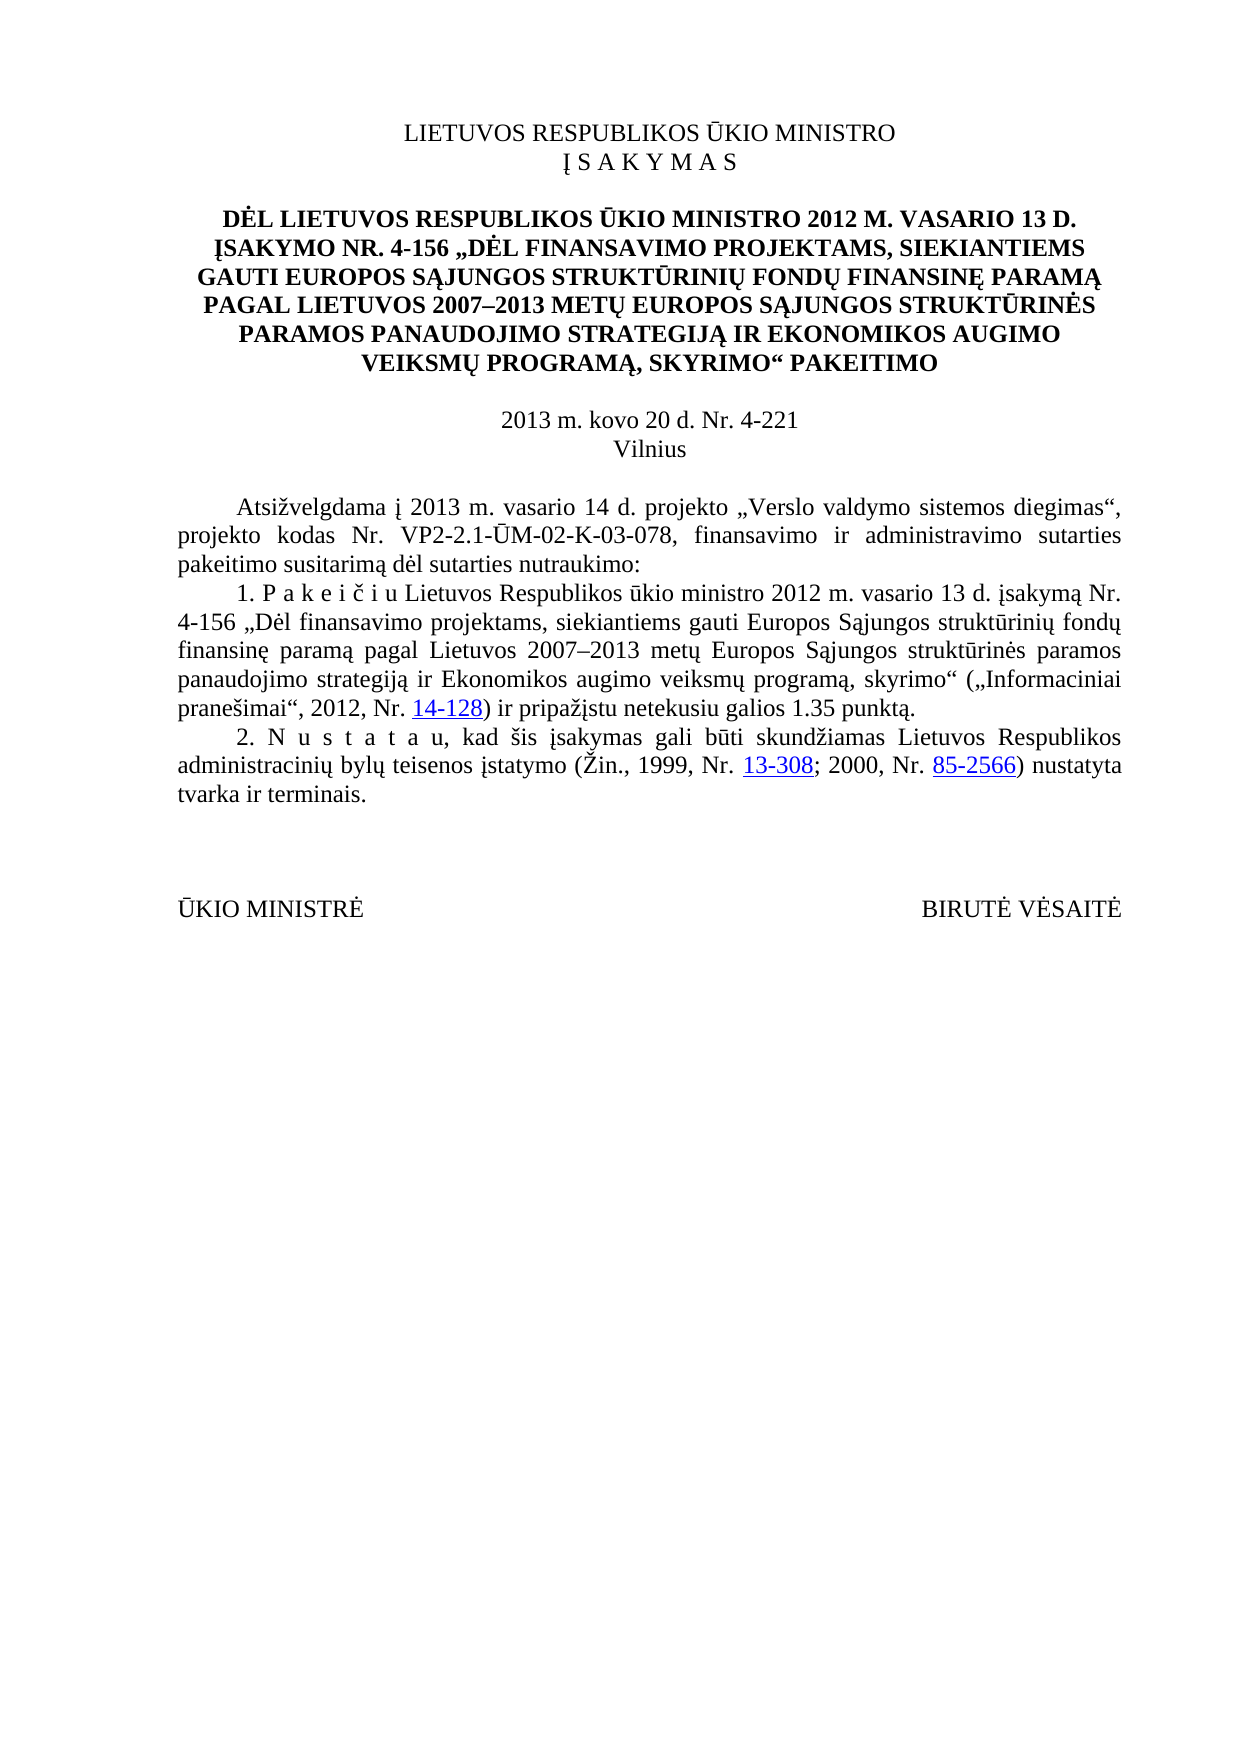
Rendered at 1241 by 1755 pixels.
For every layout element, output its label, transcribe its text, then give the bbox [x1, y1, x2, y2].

text 1. P a k e i č i u Lietuvos Respublikos ūkio ministro 2012 m. vasario 13 d. įsakymą Nr. 4-156 „Dėl finansavimo projektams, siekiantiems gauti Europos Sąjungos struktūrinių fondų finansinę paramą pagal Lietuvos 2007–2013 metų Europos Sąjungos struktūrinės paramos panaudojimo strategiją ir Ekonomikos augimo veiksmų programą, skyrimo“ („Informaciniai pranešimai“, 2012, Nr. 14-128) ir pripažįstu netekusiu galios 1.35 punktą. [177, 578, 1122, 722]
text Ūkio ministrė Birutė Vėsaitė [177, 894, 1122, 923]
text LIETUVOS RESPUBLIKOS ŪKIO MINISTRO [177, 118, 1122, 147]
text Atsižvelgdama į 2013 m. vasario 14 d. projekto „Verslo valdymo sistemos diegimas“, projekto kodas Nr. VP2-2.1-ŪM-02-K-03-078, finansavimo ir administravimo sutarties pakeitimo susitarimą dėl sutarties nutraukimo: [177, 492, 1122, 578]
text 2. N u s t a t a u, kad šis įsakymas gali būti skundžiamas Lietuvos Respublikos administracinių bylų teisenos įstatymo (Žin., 1999, Nr. 13-308; 2000, Nr. 85-2566) nustatyta tvarka ir terminais. [177, 722, 1122, 808]
text DĖL LIETUVOS RESPUBLIKOS ŪKIO MINISTRO 2012 M. VASARIO 13 D. ĮSAKYMO NR. 4-156 „DĖL FINANSAVIMO PROJEKTAMS, SIEKIANTIEMS GAUTI EUROPOS SĄJUNGOS STRUKTŪRINIŲ FONDŲ FINANSINĘ PARAMĄ PAGAL LIETUVOS 2007–2013 METŲ EUROPOS SĄJUNGOS STRUKTŪRINĖS PARAMOS PANAUDOJIMO STRATEGIJĄ IR EKONOMIKOS AUGIMO VEIKSMŲ PROGRAMĄ, SKYRIMO“ PAKEITIMO [177, 204, 1122, 377]
text 2013 m. kovo 20 d. Nr. 4-221 [177, 406, 1122, 434]
text Į S A K Y M A S [177, 147, 1122, 176]
text Vilnius [177, 434, 1122, 463]
